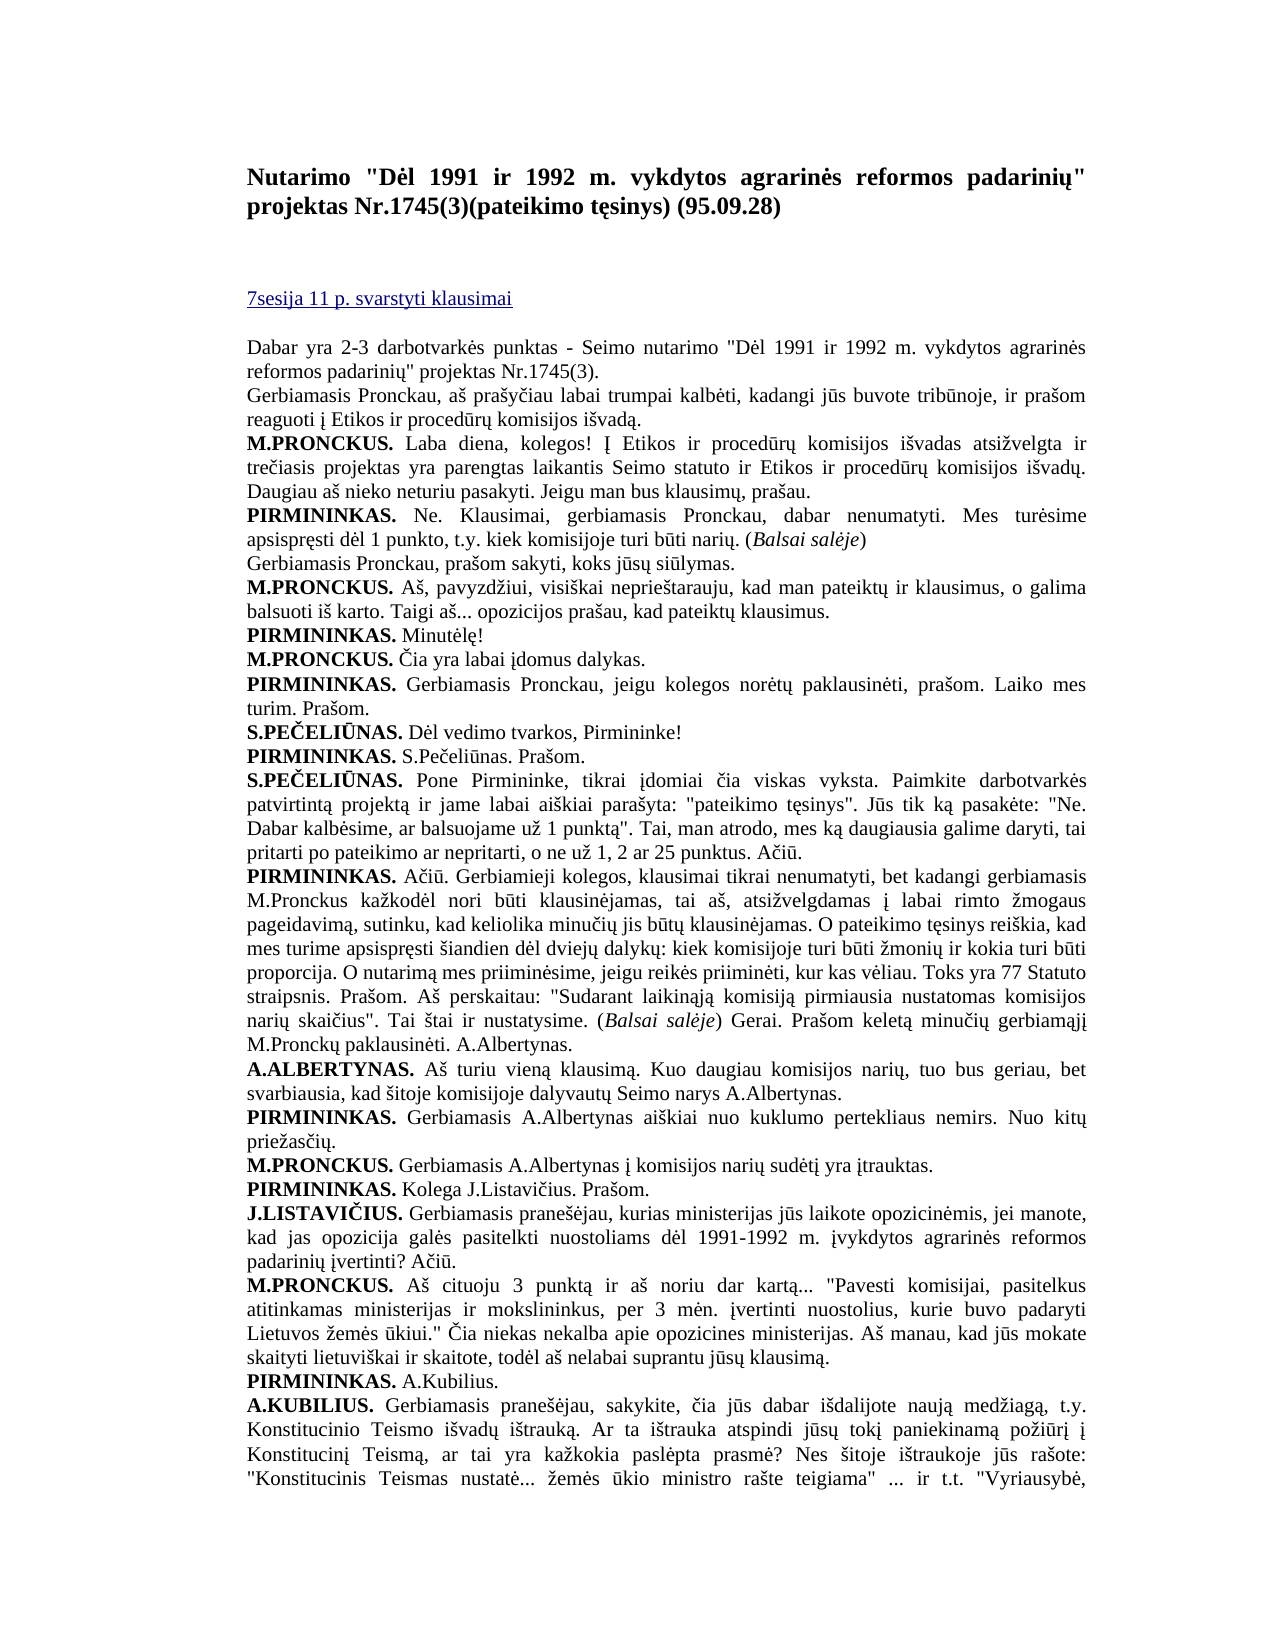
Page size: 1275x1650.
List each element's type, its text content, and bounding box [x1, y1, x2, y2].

text S.PEČELIŪNAS. Dėl vedimo tvarkos, Pirmininke! [247, 719, 1087, 744]
text PIRMININKAS. Kolega J.Listavičius. Prašom. [247, 1177, 1087, 1201]
text Gerbiamasis Pronckau, prašom sakyti, koks jūsų siūlymas. [247, 551, 1087, 575]
text M.PRONCKUS. Gerbiamasis A.Albertynas į komisijos narių sudėtį yra įtrauktas. [247, 1153, 1087, 1177]
text Nutarimo "Dėl 1991 ir 1992 m. vykdytos agrarinės reformos padarinių" projektas Nr.1745(3)(pateikimo tęsinys) (95.09.28) [247, 162, 1087, 220]
text S.PEČELIŪNAS. Pone Pirmininke, tikrai įdomiai čia viskas vyksta. Paimkite darbotvarkės patvirtintą projektą ir jame labai aiškiai parašyta: "pateikimo tęsinys". Jūs tik ką pasakėte: "Ne. Dabar kalbėsime, ar balsuojame už 1 punktą". Tai, man atrodo, mes ką daugiausia galime daryti, tai pritarti po pateikimo ar nepritarti, o ne už 1, 2 ar 25 punktus. Ačiū. [247, 768, 1087, 864]
text PIRMININKAS. Gerbiamasis Pronckau, jeigu kolegos norėtų paklausinėti, prašom. Laiko mes turim. Prašom. [247, 671, 1087, 719]
text Gerbiamasis Pronckau, aš prašyčiau labai trumpai kalbėti, kadangi jūs buvote tribūnoje, ir prašom reaguoti į Etikos ir procedūrų komisijos išvadą. [247, 383, 1087, 431]
text PIRMININKAS. Minutėlę! [247, 623, 1087, 647]
text PIRMININKAS. Ne. Klausimai, gerbiamasis Pronckau, dabar nenumatyti. Mes turėsime apsispręsti dėl 1 punkto, t.y. kiek komisijoje turi būti narių. (Balsai salėje) [247, 503, 1087, 551]
text M.PRONCKUS. Aš, pavyzdžiui, visiškai neprieštarauju, kad man pateiktų ir klausimus, o galima balsuoti iš karto. Taigi aš... opozicijos prašau, kad pateiktų klausimus. [247, 575, 1087, 623]
text A.KUBILIUS. Gerbiamasis pranešėjau, sakykite, čia jūs dabar išdalijote naują medžiagą, t.y. Konstitucinio Teismo išvadų ištrauką. Ar ta ištrauka atspindi jūsų tokį paniekinamą požiūrį į Konstitucinį Teismą, ar tai yra kažkokia paslėpta prasmė? Nes šitoje ištraukoje jūs rašote: "Konstitucinis Teismas nustatė... žemės ūkio ministro rašte teigiama" ... ir t.t. "Vyriausybė, [247, 1393, 1087, 1489]
text A.ALBERTYNAS. Aš turiu vieną klausimą. Kuo daugiau komisijos narių, tuo bus geriau, bet svarbiausia, kad šitoje komisijoje dalyvautų Seimo narys A.Albertynas. [247, 1056, 1087, 1104]
text M.PRONCKUS. Čia yra labai įdomus dalykas. [247, 647, 1087, 671]
text M.PRONCKUS. Aš cituoju 3 punktą ir aš noriu dar kartą... "Pavesti komisijai, pasitelkus atitinkamas ministerijas ir mokslininkus, per 3 mėn. įvertinti nuostolius, kurie buvo padaryti Lietuvos žemės ūkiui." Čia niekas nekalba apie opozicines ministerijas. Aš manau, kad jūs mokate skaityti lietuviškai ir skaitote, todėl aš nelabai suprantu jūsų klausimą. [247, 1273, 1087, 1369]
text PIRMININKAS. S.Pečeliūnas. Prašom. [247, 744, 1087, 768]
text PIRMININKAS. Ačiū. Gerbiamieji kolegos, klausimai tikrai nenumatyti, bet kadangi gerbiamasis M.Pronckus kažkodėl nori būti klausinėjamas, tai aš, atsižvelgdamas į labai rimto žmogaus pageidavimą, sutinku, kad keliolika minučių jis būtų klausinėjamas. O pateikimo tęsinys reiškia, kad mes turime apsispręsti šiandien dėl dviejų dalykų: kiek komisijoje turi būti žmonių ir kokia turi būti proporcija. O nutarimą mes priiminėsime, jeigu reikės priiminėti, kur kas vėliau. Toks yra 77 Statuto straipsnis. Prašom. Aš perskaitau: "Sudarant laikinąją komisiją pirmiausia nustatomas komisijos narių skaičius". Tai štai ir nustatysime. (Balsai salėje) Gerai. Prašom keletą minučių gerbiamąjį M.Pronckų paklausinėti. A.Albertynas. [247, 864, 1087, 1056]
text 7sesija 11 p. svarstyti klausimai [247, 286, 1087, 310]
text Dabar yra 2-3 darbotvarkės punktas - Seimo nutarimo "Dėl 1991 ir 1992 m. vykdytos agrarinės reformos padarinių" projektas Nr.1745(3). [247, 334, 1087, 383]
text PIRMININKAS. A.Kubilius. [247, 1369, 1087, 1393]
text J.LISTAVIČIUS. Gerbiamasis pranešėjau, kurias ministerijas jūs laikote opozicinėmis, jei manote, kad jas opozicija galės pasitelkti nuostoliams dėl 1991-1992 m. įvykdytos agrarinės reformos padarinių įvertinti? Ačiū. [247, 1201, 1087, 1273]
text M.PRONCKUS. Laba diena, kolegos! Į Etikos ir procedūrų komisijos išvadas atsižvelgta ir trečiasis projektas yra parengtas laikantis Seimo statuto ir Etikos ir procedūrų komisijos išvadų. Daugiau aš nieko neturiu pasakyti. Jeigu man bus klausimų, prašau. [247, 431, 1087, 503]
text PIRMININKAS. Gerbiamasis A.Albertynas aiškiai nuo kuklumo pertekliaus nemirs. Nuo kitų priežasčių. [247, 1104, 1087, 1153]
